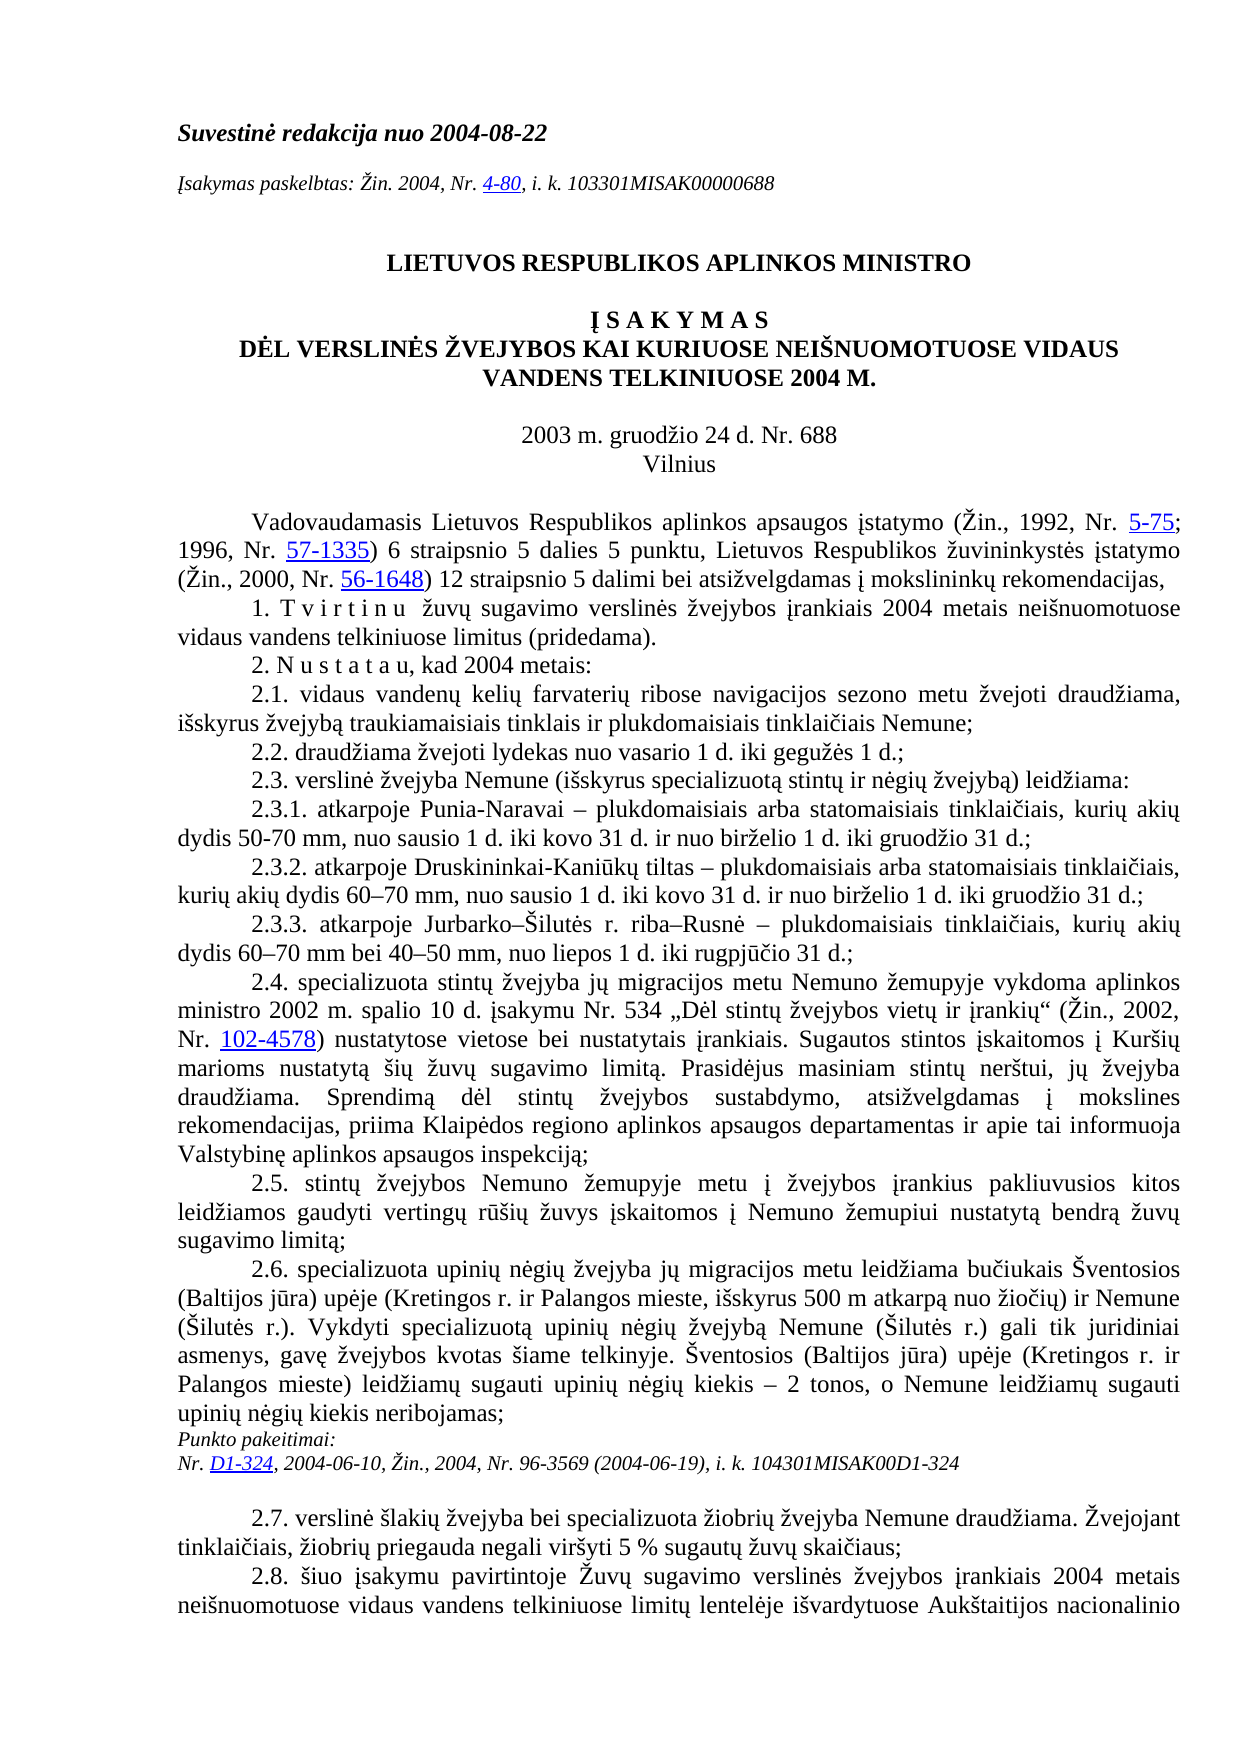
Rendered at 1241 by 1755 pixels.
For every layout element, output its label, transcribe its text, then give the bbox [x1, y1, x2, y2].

text 2003 m. gruodžio 24 d. Nr. 688 [177, 420, 1181, 449]
text Įsakymas paskelbtas: Žin. 2004, Nr. 4-80, i. k. 103301MISAK00000688 [177, 171, 1181, 195]
text 2.6. specializuota upinių nėgių žvejyba jų migracijos metu leidžiama bučiukais Šventosios (Baltijos jūra) upėje (Kretingos r. ir Palangos mieste, išskyrus 500 m atkarpą nuo žiočių) ir Nemune (Šilutės r.). Vykdyti specializuotą upinių nėgių žvejybą Nemune (Šilutės r.) gali tik juridiniai asmenys, gavę žvejybos kvotas šiame telkinyje. Šventosios (Baltijos jūra) upėje (Kretingos r. ir Palangos mieste) leidžiamų sugauti upinių nėgių kiekis – 2 tonos, o Nemune leidžiamų sugauti upinių nėgių kiekis neribojamas; [177, 1254, 1181, 1427]
text Suvestinė redakcija nuo 2004-08-22 [177, 118, 1181, 147]
text 2.8. šiuo įsakymu pavirtintoje Žuvų sugavimo verslinės žvejybos įrankiais 2004 metais neišnuomotuose vidaus vandens telkiniuose limitų lentelėje išvardytuose Aukštaitijos nacionalinio [177, 1561, 1181, 1618]
text 2.5. stintų žvejybos Nemuno žemupyje metu į žvejybos įrankius pakliuvusios kitos leidžiamos gaudyti vertingų rūšių žuvys įskaitomos į Nemuno žemupiui nustatytą bendrą žuvų sugavimo limitą; [177, 1168, 1181, 1254]
text Punkto pakeitimai: [177, 1427, 1181, 1451]
text 2. Nustatau, kad 2004 metais: [177, 650, 1181, 679]
text 1. Tvirtinu žuvų sugavimo verslinės žvejybos įrankiais 2004 metais neišnuomotuose vidaus vandens telkiniuose limitus (pridedama). [177, 593, 1181, 650]
text 2.7. verslinė šlakių žvejyba bei specializuota žiobrių žvejyba Nemune draudžiama. Žvejojant tinklaičiais, žiobrių priegauda negali viršyti 5 % sugautų žuvų skaičiaus; [177, 1503, 1181, 1561]
text 2.3.1. atkarpoje Punia-Naravai – plukdomaisiais arba statomaisiais tinklaičiais, kurių akių dydis 50-70 mm, nuo sausio 1 d. iki kovo 31 d. ir nuo birželio 1 d. iki gruodžio 31 d.; [177, 794, 1181, 852]
text 2.2. draudžiama žvejoti lydekas nuo vasario 1 d. iki gegužės 1 d.; [177, 737, 1181, 765]
text Nr. D1-324, 2004-06-10, Žin., 2004, Nr. 96-3569 (2004-06-19), i. k. 104301MISAK00D1-324 [177, 1451, 1181, 1475]
text Į S A K Y M A S [177, 305, 1181, 334]
text Vadovaudamasis Lietuvos Respublikos aplinkos apsaugos įstatymo (Žin., 1992, Nr. 5-75; 1996, Nr. 57-1335) 6 straipsnio 5 dalies 5 punktu, Lietuvos Respublikos žuvininkystės įstatymo (Žin., 2000, Nr. 56-1648) 12 straipsnio 5 dalimi bei atsižvelgdamas į mokslininkų rekomendacijas, [177, 507, 1181, 593]
text 2.4. specializuota stintų žvejyba jų migracijos metu Nemuno žemupyje vykdoma aplinkos ministro 2002 m. spalio 10 d. įsakymu Nr. 534 „Dėl stintų žvejybos vietų ir įrankių“ (Žin., 2002, Nr. 102-4578) nustatytose vietose bei nustatytais įrankiais. Sugautos stintos įskaitomos į Kuršių marioms nustatytą šių žuvų sugavimo limitą. Prasidėjus masiniam stintų nerštui, jų žvejyba draudžiama. Sprendimą dėl stintų žvejybos sustabdymo, atsižvelgdamas į mokslines rekomendacijas, priima Klaipėdos regiono aplinkos apsaugos departamentas ir apie tai informuoja Valstybinę aplinkos apsaugos inspekciją; [177, 967, 1181, 1168]
text 2.3.3. atkarpoje Jurbarko–Šilutės r. riba–Rusnė – plukdomaisiais tinklaičiais, kurių akių dydis 60–70 mm bei 40–50 mm, nuo liepos 1 d. iki rugpjūčio 31 d.; [177, 909, 1181, 967]
text LIETUVOS RESPUBLIKOS APLINKOS MINISTRO [177, 248, 1181, 277]
text 2.3.2. atkarpoje Druskininkai-Kaniūkų tiltas – plukdomaisiais arba statomaisiais tinklaičiais, kurių akių dydis 60–70 mm, nuo sausio 1 d. iki kovo 31 d. ir nuo birželio 1 d. iki gruodžio 31 d.; [177, 852, 1181, 909]
text 2.3. verslinė žvejyba Nemune (išskyrus specializuotą stintų ir nėgių žvejybą) leidžiama: [177, 765, 1181, 794]
text Vilnius [177, 449, 1181, 478]
text DĖL VERSLINĖS ŽVEJYBOS KAI KURIUOSE NEIŠNUOMOTUOSE VIDAUS VANDENS TELKINIUOSE 2004 M. [177, 334, 1181, 392]
text 2.1. vidaus vandenų kelių farvaterių ribose navigacijos sezono metu žvejoti draudžiama, išskyrus žvejybą traukiamaisiais tinklais ir plukdomaisiais tinklaičiais Nemune; [177, 679, 1181, 737]
